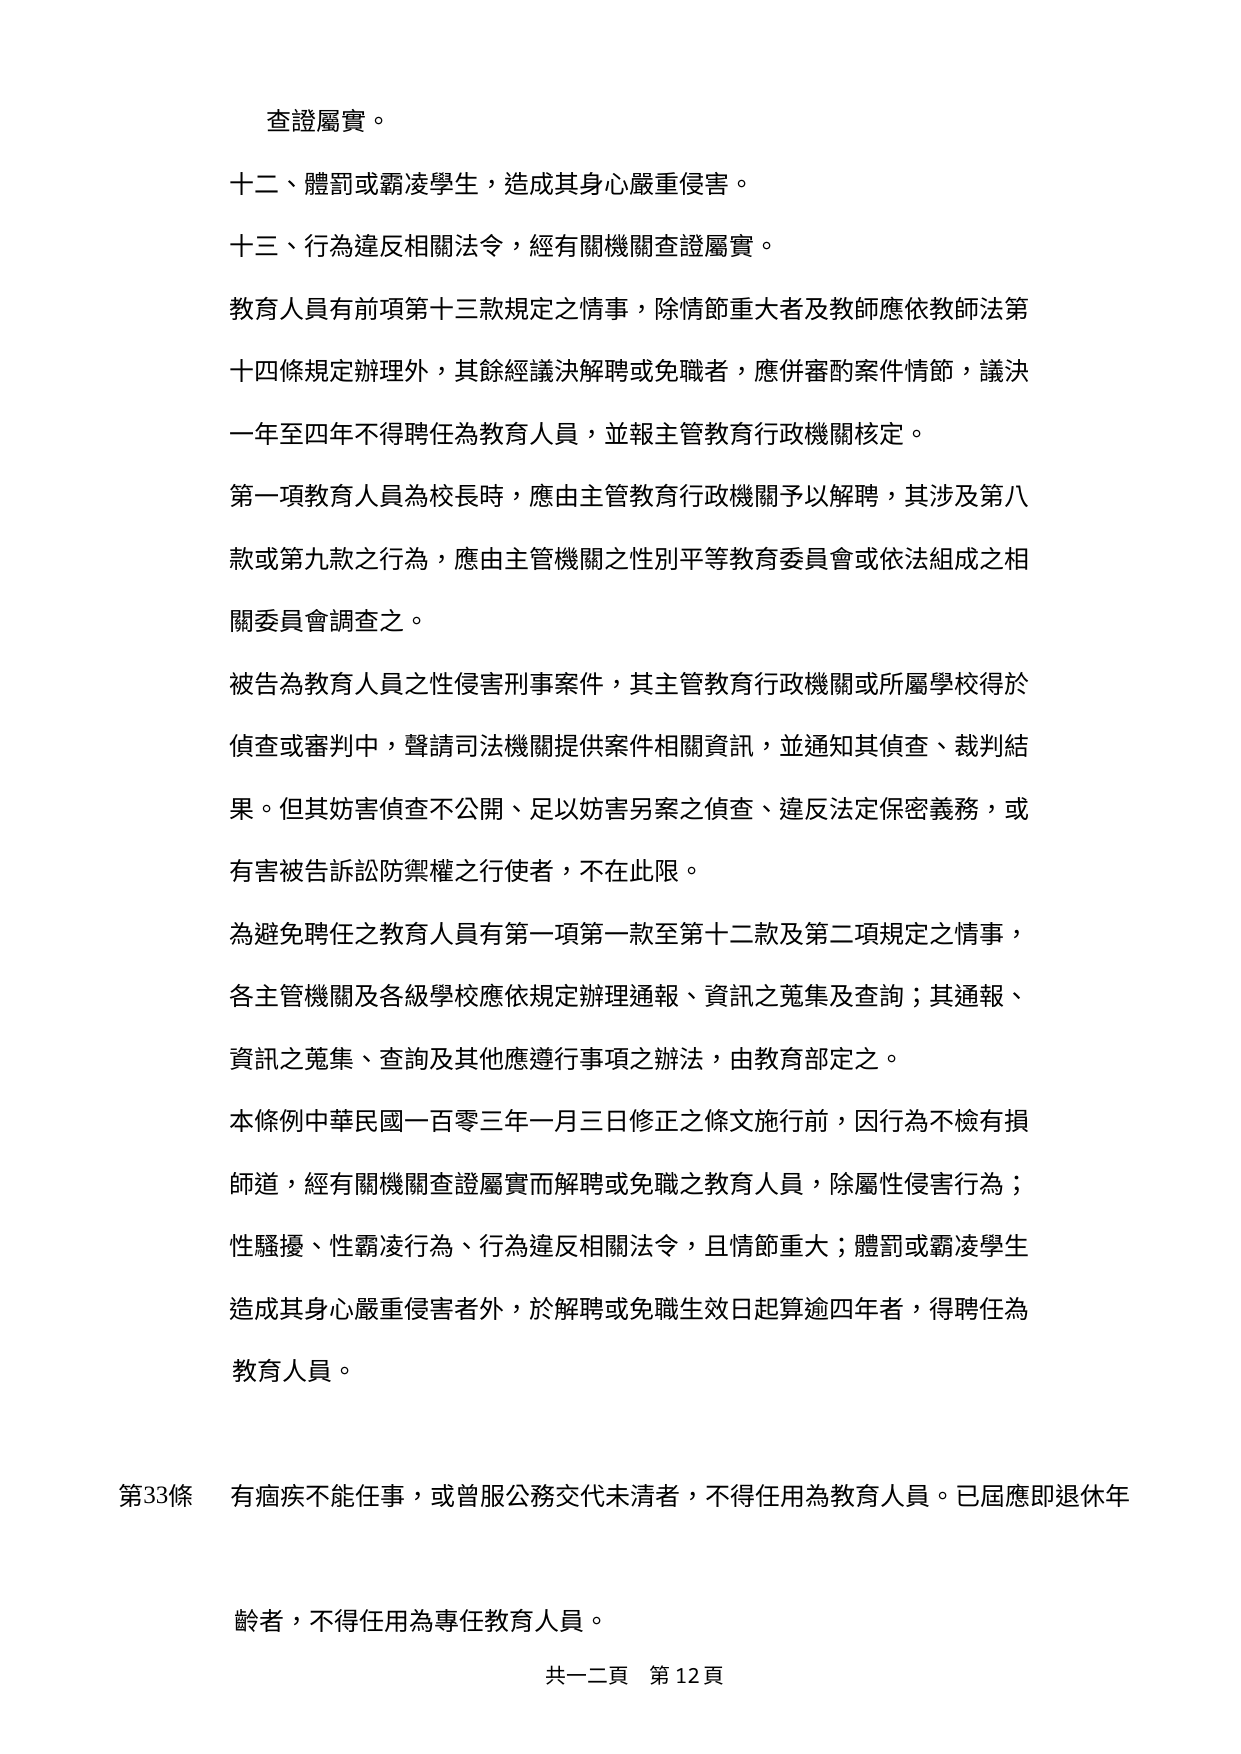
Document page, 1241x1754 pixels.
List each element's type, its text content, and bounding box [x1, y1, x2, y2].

text 果。但其妨害偵查不公開、足以妨害另案之偵查、違反法定保密義務，或 [118, 766, 1152, 828]
text 一年至四年不得聘任為教育人員，並報主管教育行政機關核定。 [118, 391, 1152, 453]
text 各主管機關及各級學校應依規定辦理通報、資訊之蒐集及查詢；其通報、 [118, 953, 1152, 1016]
text 被告為教育人員之性侵害刑事案件，其主管教育行政機關或所屬學校得於 [118, 641, 1152, 703]
text 性騷擾、性霸凌行為、行為違反相關法令，且情節重大；體罰或霸凌學生 [118, 1203, 1152, 1266]
text 關委員會調查之。 [118, 578, 1152, 641]
text 十四條規定辦理外，其餘經議決解聘或免職者，應併審酌案件情節，議決 [118, 328, 1152, 391]
text 師道，經有關機關查證屬實而解聘或免職之教育人員，除屬性侵害行為； [118, 1141, 1152, 1203]
text 查證屬實。 [118, 78, 1152, 141]
text 十二、體罰或霸凌學生，造成其身心嚴重侵害。 [118, 141, 1152, 203]
list 有痼疾不能任事，或曾服公務交代未清者，不得任用為教育人員。已屆應即退休年 [118, 1453, 1152, 1516]
text 資訊之蒐集、查詢及其他應遵行事項之辦法，由教育部定之。 [118, 1016, 1152, 1078]
text 教育人員。 [231, 1328, 1152, 1391]
text 造成其身心嚴重侵害者外，於解聘或免職生效日起算逾四年者，得聘任為 [118, 1266, 1152, 1328]
text 本條例中華民國一百零三年一月三日修正之條文施行前，因行為不檢有損 [118, 1078, 1152, 1141]
text 款或第九款之行為，應由主管機關之性別平等教育委員會或依法組成之相 [118, 516, 1152, 578]
text 教育人員有前項第十三款規定之情事，除情節重大者及教師應依教師法第 [118, 266, 1152, 328]
text 第一項教育人員為校長時，應由主管教育行政機關予以解聘，其涉及第八 [118, 453, 1152, 516]
text 十三、行為違反相關法令，經有關機關查證屬實。 [118, 203, 1152, 266]
text 有害被告訴訟防禦權之行使者，不在此限。 [118, 828, 1152, 891]
text 偵查或審判中，聲請司法機關提供案件相關資訊，並通知其偵查、裁判結 [118, 703, 1152, 766]
text 為避免聘任之教育人員有第一項第一款至第十二款及第二項規定之情事， [118, 891, 1152, 953]
text 齡者，不得任用為專任教育人員。 [122, 1578, 1152, 1641]
